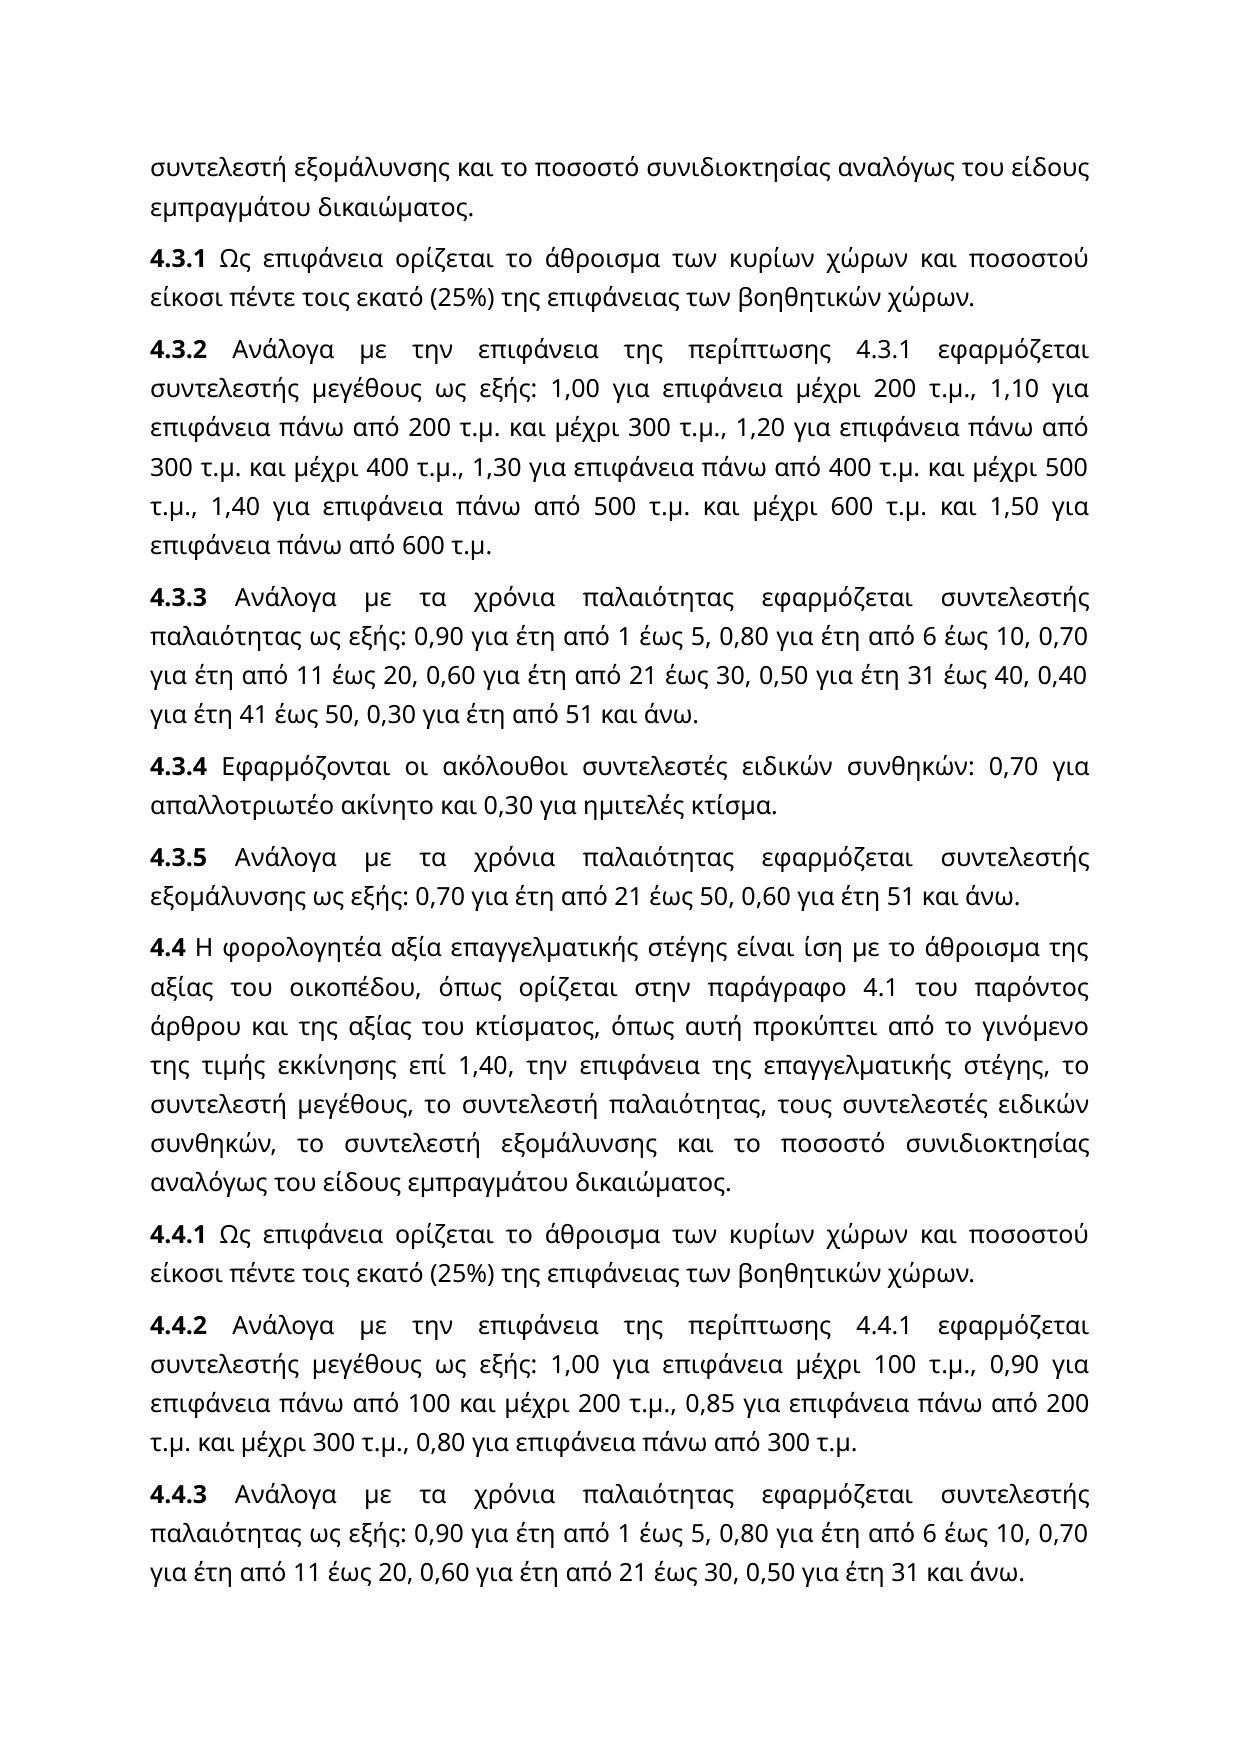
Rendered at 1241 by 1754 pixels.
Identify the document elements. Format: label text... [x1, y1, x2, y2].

text 4.4.1 Ως επιφάνεια ορίζεται το άθροισμα των κυρίων χώρων και ποσοστού είκοσι πέντε τοις εκατό (25%) της επιφάνειας των βοηθητικών χώρων. [150, 1217, 1090, 1290]
text 4.4 Η φορολογητέα αξία επαγγελματικής στέγης είναι ίση με το άθροισμα της αξίας του οικοπέδου, όπως ορίζεται στην παράγραφο 4.1 του παρόντος άρθρου και της αξίας του κτίσματος, όπως αυτή προκύπτει από το γινόμενο της τιμής εκκίνησης επί 1,40, την επιφάνεια της επαγγελματικής στέγης, το συντελεστή μεγέθους, το συντελεστή παλαιότητας, τους συντελεστές ειδικών συνθηκών, το συντελεστή εξομάλυνσης και το ποσοστό συνιδιοκτησίας αναλόγως του είδους εμπραγμάτου δικαιώματος. [150, 930, 1090, 1199]
text 4.3.4 Εφαρμόζονται οι ακόλουθοι συντελεστές ειδικών συνθηκών: 0,70 για απαλλοτριωτέο ακίνητο και 0,30 για ημιτελές κτίσμα. [150, 748, 1090, 822]
text 4.4.2 Ανάλογα με την επιφάνεια της περίπτωσης 4.4.1 εφαρμόζεται συντελεστής μεγέθους ως εξής: 1,00 για επιφάνεια μέχρι 100 τ.μ., 0,90 για επιφάνεια πάνω από 100 και μέχρι 200 τ.μ., 0,85 για επιφάνεια πάνω από 200 τ.μ. και μέχρι 300 τ.μ., 0,80 για επιφάνεια πάνω από 300 τ.μ. [150, 1307, 1090, 1459]
text συντελεστή εξομάλυνσης και το ποσοστό συνιδιοκτησίας αναλόγως του είδους εμπραγμάτου δικαιώματος. [150, 150, 1090, 223]
text 4.3.5 Ανάλογα με τα χρόνια παλαιότητας εφαρμόζεται συντελεστής εξομάλυνσης ως εξής: 0,70 για έτη από 21 έως 50, 0,60 για έτη 51 και άνω. [150, 839, 1090, 912]
text 4.4.3 Ανάλογα με τα χρόνια παλαιότητας εφαρμόζεται συντελεστής παλαιότητας ως εξής: 0,90 για έτη από 1 έως 5, 0,80 για έτη από 6 έως 10, 0,70 για έτη από 11 έως 20, 0,60 για έτη από 21 έως 30, 0,50 για έτη 31 και άνω. [150, 1477, 1090, 1589]
text 4.3.1 Ως επιφάνεια ορίζεται το άθροισμα των κυρίων χώρων και ποσοστού είκοσι πέντε τοις εκατό (25%) της επιφάνειας των βοηθητικών χώρων. [150, 241, 1090, 314]
text 4.3.2 Ανάλογα με την επιφάνεια της περίπτωσης 4.3.1 εφαρμόζεται συντελεστής μεγέθους ως εξής: 1,00 για επιφάνεια μέχρι 200 τ.μ., 1,10 για επιφάνεια πάνω από 200 τ.μ. και μέχρι 300 τ.μ., 1,20 για επιφάνεια πάνω από 300 τ.μ. και μέχρι 400 τ.μ., 1,30 για επιφάνεια πάνω από 400 τ.μ. και μέχρι 500 τ.μ., 1,40 για επιφάνεια πάνω από 500 τ.μ. και μέχρι 600 τ.μ. και 1,50 για επιφάνεια πάνω από 600 τ.μ. [150, 332, 1090, 562]
text 4.3.3 Ανάλογα με τα χρόνια παλαιότητας εφαρμόζεται συντελεστής παλαιότητας ως εξής: 0,90 για έτη από 1 έως 5, 0,80 για έτη από 6 έως 10, 0,70 για έτη από 11 έως 20, 0,60 για έτη από 21 έως 30, 0,50 για έτη 31 έως 40, 0,40 για έτη 41 έως 50, 0,30 για έτη από 51 και άνω. [150, 579, 1090, 731]
